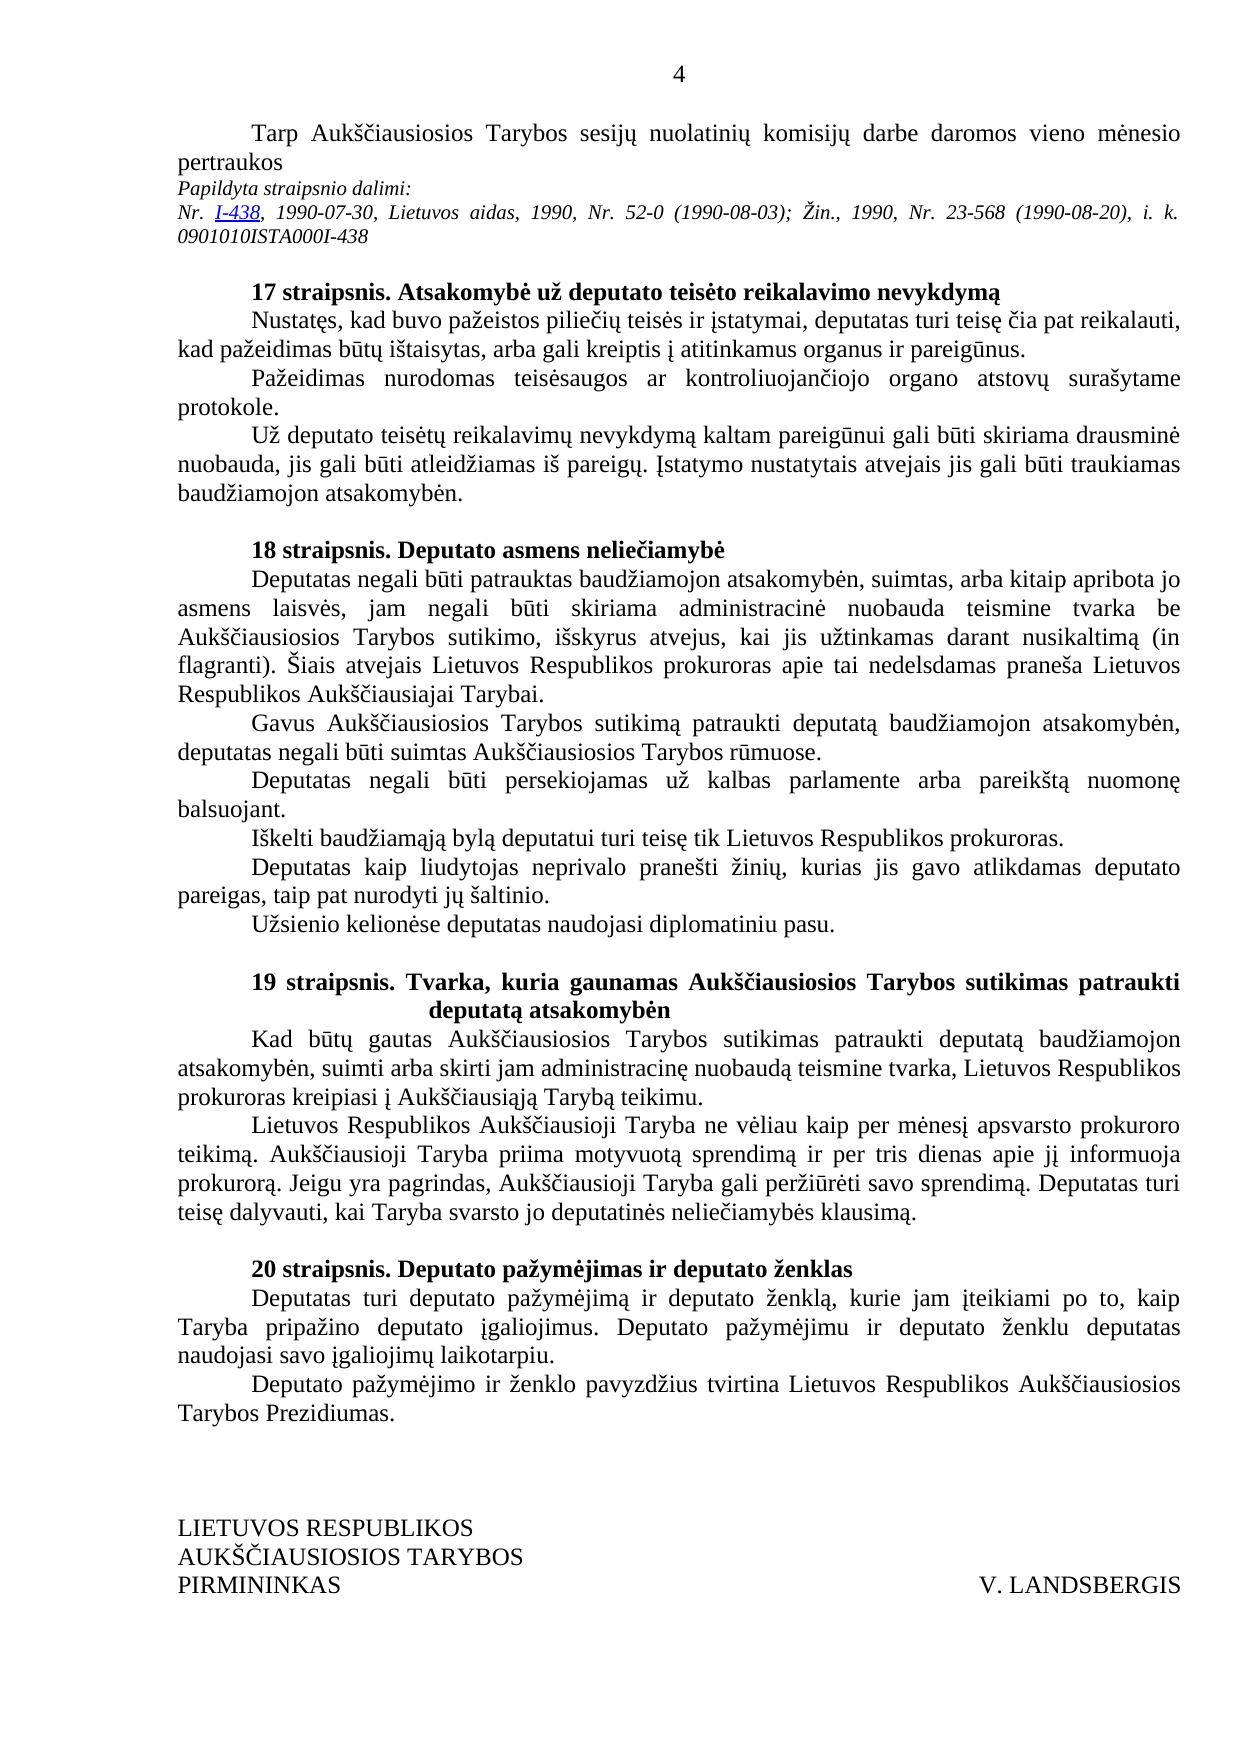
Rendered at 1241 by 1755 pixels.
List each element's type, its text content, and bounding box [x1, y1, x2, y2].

text Pažeidimas nurodomas teisėsaugos ar kontroliuojančiojo organo atstovų surašytame protokole. [177, 363, 1181, 420]
text Kad būtų gautas Aukščiausiosios Tarybos sutikimas patraukti deputatą baudžiamojon atsakomybėn, suimti arba skirti jam administracinę nuobaudą teismine tvarka, Lietuvos Respublikos prokuroras kreipiasi į Aukščiausiąją Tarybą teikimu. [177, 1024, 1181, 1110]
text PIRMININKAS V. LANDSBERGIS [177, 1570, 1181, 1599]
text Nr. I-438, 1990-07-30, Lietuvos aidas, 1990, Nr. 52-0 (1990-08-03); Žin., 1990, Nr. 23-568 (1990-08-20), i. k. 0901010ISTA000I-438 [177, 200, 1181, 248]
text 19 straipsnis. Tvarka, kuria gaunamas Aukščiausiosios Tarybos sutikimas patraukti deputatą atsakomybėn [251, 967, 1181, 1024]
text 18 straipsnis. Deputato asmens neliečiamybė [177, 535, 1181, 564]
text Gavus Aukščiausiosios Tarybos sutikimą patraukti deputatą baudžiamojon atsakomybėn, deputatas negali būti suimtas Aukščiausiosios Tarybos rūmuose. [177, 708, 1181, 765]
text Deputatas turi deputato pažymėjimą ir deputato ženklą, kurie jam įteikiami po to, kaip Taryba pripažino deputato įgaliojimus. Deputato pažymėjimu ir deputato ženklu deputatas naudojasi savo įgaliojimų laikotarpiu. [177, 1283, 1181, 1369]
text Deputato pažymėjimo ir ženklo pavyzdžius tvirtina Lietuvos Respublikos Aukščiausiosios Tarybos Prezidiumas. [177, 1369, 1181, 1427]
text Nustatęs, kad buvo pažeistos piliečių teisės ir įstatymai, deputatas turi teisę čia pat reikalauti, kad pažeidimas būtų ištaisytas, arba gali kreiptis į atitinkamus organus ir pareigūnus. [177, 305, 1181, 363]
text Tarp Aukščiausiosios Tarybos sesijų nuolatinių komisijų darbe daromos vieno mėnesio pertraukos [177, 118, 1181, 176]
text Lietuvos Respublikos Aukščiausioji Taryba ne vėliau kaip per mėnesį apsvarsto prokuroro teikimą. Aukščiausioji Taryba priima motyvuotą sprendimą ir per tris dienas apie jį informuoja prokurorą. Jeigu yra pagrindas, Aukščiausioji Taryba gali peržiūrėti savo sprendimą. Deputatas turi teisę dalyvauti, kai Taryba svarsto jo deputatinės neliečiamybės klausimą. [177, 1110, 1181, 1225]
text Iškelti baudžiamąją bylą deputatui turi teisę tik Lietuvos Respublikos prokuroras. [177, 823, 1181, 852]
text LIETUVOS RESPUBLIKOS [177, 1513, 1181, 1542]
text Užsienio kelionėse deputatas naudojasi diplomatiniu pasu. [177, 909, 1181, 938]
text Už deputato teisėtų reikalavimų nevykdymą kaltam pareigūnui gali būti skiriama drausminė nuobauda, jis gali būti atleidžiamas iš pareigų. Įstatymo nustatytais atvejais jis gali būti traukiamas baudžiamojon atsakomybėn. [177, 420, 1181, 507]
text 20 straipsnis. Deputato pažymėjimas ir deputato ženklas [177, 1254, 1181, 1283]
text Deputatas negali būti persekiojamas už kalbas parlamente arba pareikštą nuomonę balsuojant. [177, 765, 1181, 823]
text 17 straipsnis. Atsakomybė už deputato teisėto reikalavimo nevykdymą [177, 277, 1181, 305]
text Deputatas negali būti patrauktas baudžiamojon atsakomybėn, suimtas, arba kitaip apribota jo asmens laisvės, jam negali būti skiriama administracinė nuobauda teismine tvarka be Aukščiausiosios Tarybos sutikimo, išskyrus atvejus, kai jis užtinkamas darant nusikaltimą (in flagranti). Šiais atvejais Lietuvos Respublikos prokuroras apie tai nedelsdamas praneša Lietuvos Respublikos Aukščiausiajai Tarybai. [177, 564, 1181, 708]
text AUKŠČIAUSIOSIOS TARYBOS [177, 1542, 1181, 1570]
text Papildyta straipsnio dalimi: [177, 176, 1181, 200]
text Deputatas kaip liudytojas neprivalo pranešti žinių, kurias jis gavo atlikdamas deputato pareigas, taip pat nurodyti jų šaltinio. [177, 852, 1181, 909]
